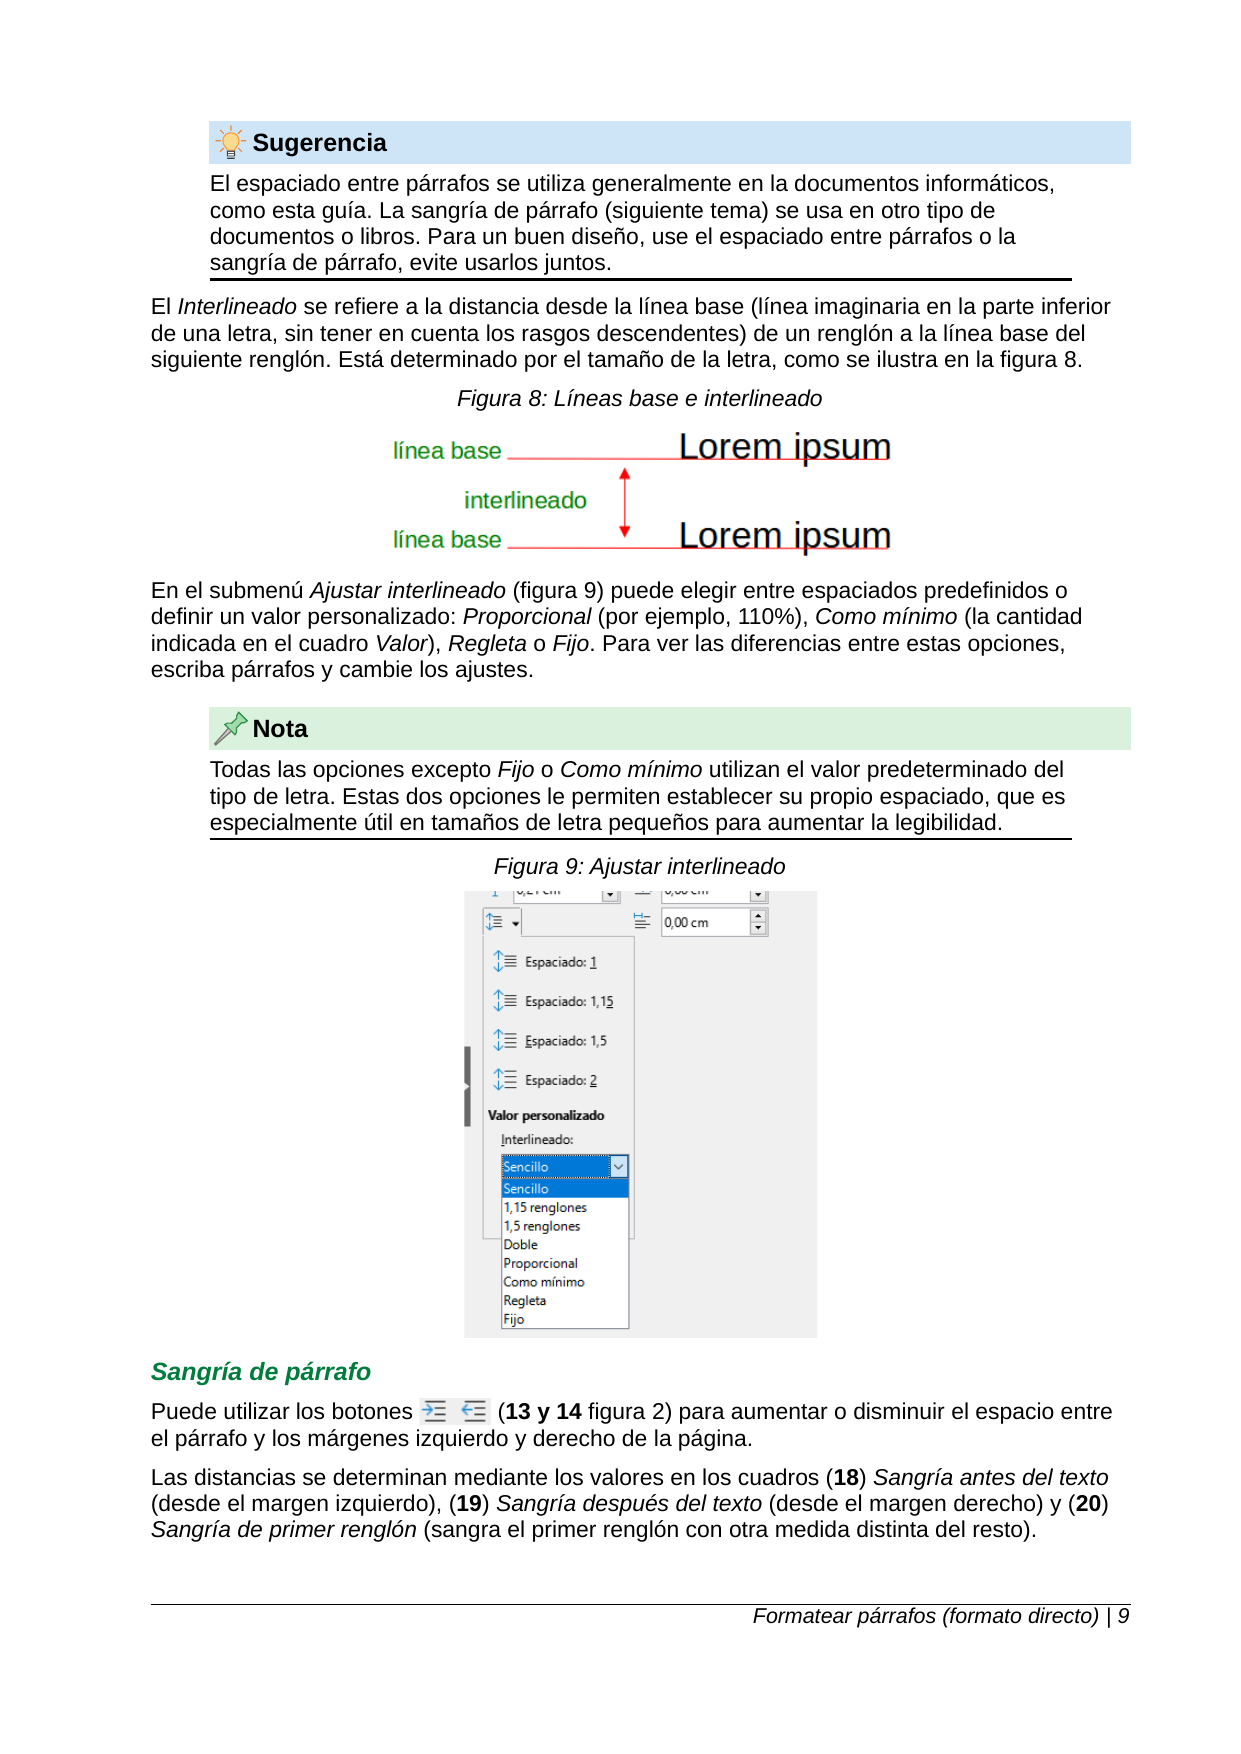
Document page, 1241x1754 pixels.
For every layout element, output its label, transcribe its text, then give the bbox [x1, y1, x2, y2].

subtitle Sugerencia [209, 121, 1131, 164]
picture [464, 891, 818, 1338]
picture [378, 423, 904, 565]
text Las distancias se determinan mediante los valores en los cuadros (18) Sangría antes del texto (desde el margen izquierdo), (19) Sangría después del texto (desde el margen derecho) y (20) Sangría de primer renglón (sangra el primer renglón con otra medida distinta del resto). [151, 1463, 1131, 1543]
text En el submenú Ajustar interlineado (figura 9) puede elegir entre espaciados predefinidos o definir un valor personalizado: Proporcional (por ejemplo, 110%), Como mínimo (la cantidad indicada en el cuadro Valor), Regleta o Fijo. Para ver las diferencias entre estas opciones, escriba párrafos y cambie los ajustes. [151, 577, 1131, 682]
text Figura 8: Líneas base e interlineado [378, 385, 903, 411]
text El espaciado entre párrafos se utiliza generalmente en la documentos informáticos, como esta guía. La sangría de párrafo (siguiente tema) se usa en otro tipo de documentos o libros. Para un buen diseño, use el espaciado entre párrafos o la sangría de párrafo, evite usarlos juntos. [209, 170, 1072, 281]
text Figura 9: Ajustar interlineado [464, 853, 817, 879]
subtitle Sangría de párrafo [151, 1357, 1131, 1386]
subtitle Nota [209, 707, 1131, 750]
text El Interlineado se refiere a la distancia desde la línea base (línea imaginaria en la parte inferior de una letra, sin tener en cuenta los rasgos descendentes) de un renglón a la línea base del siguiente renglón. Está determinado por el tamaño de la letra, como se ilustra en la figura 8. [151, 293, 1131, 372]
text Todas las opciones excepto Fijo o Como mínimo utilizan el valor predeterminado del tipo de letra. Estas dos opciones le permiten establecer su propio espaciado, que es especialmente útil en tamaños de letra pequeños para aumentar la legibilidad. [209, 756, 1072, 840]
text Puede utilizar los botones (13 y 14 figura 2) para aumentar o disminuir el espacio entre el párrafo y los márgenes izquierdo y derecho de la página. [151, 1398, 1131, 1451]
picture [419, 1398, 492, 1425]
